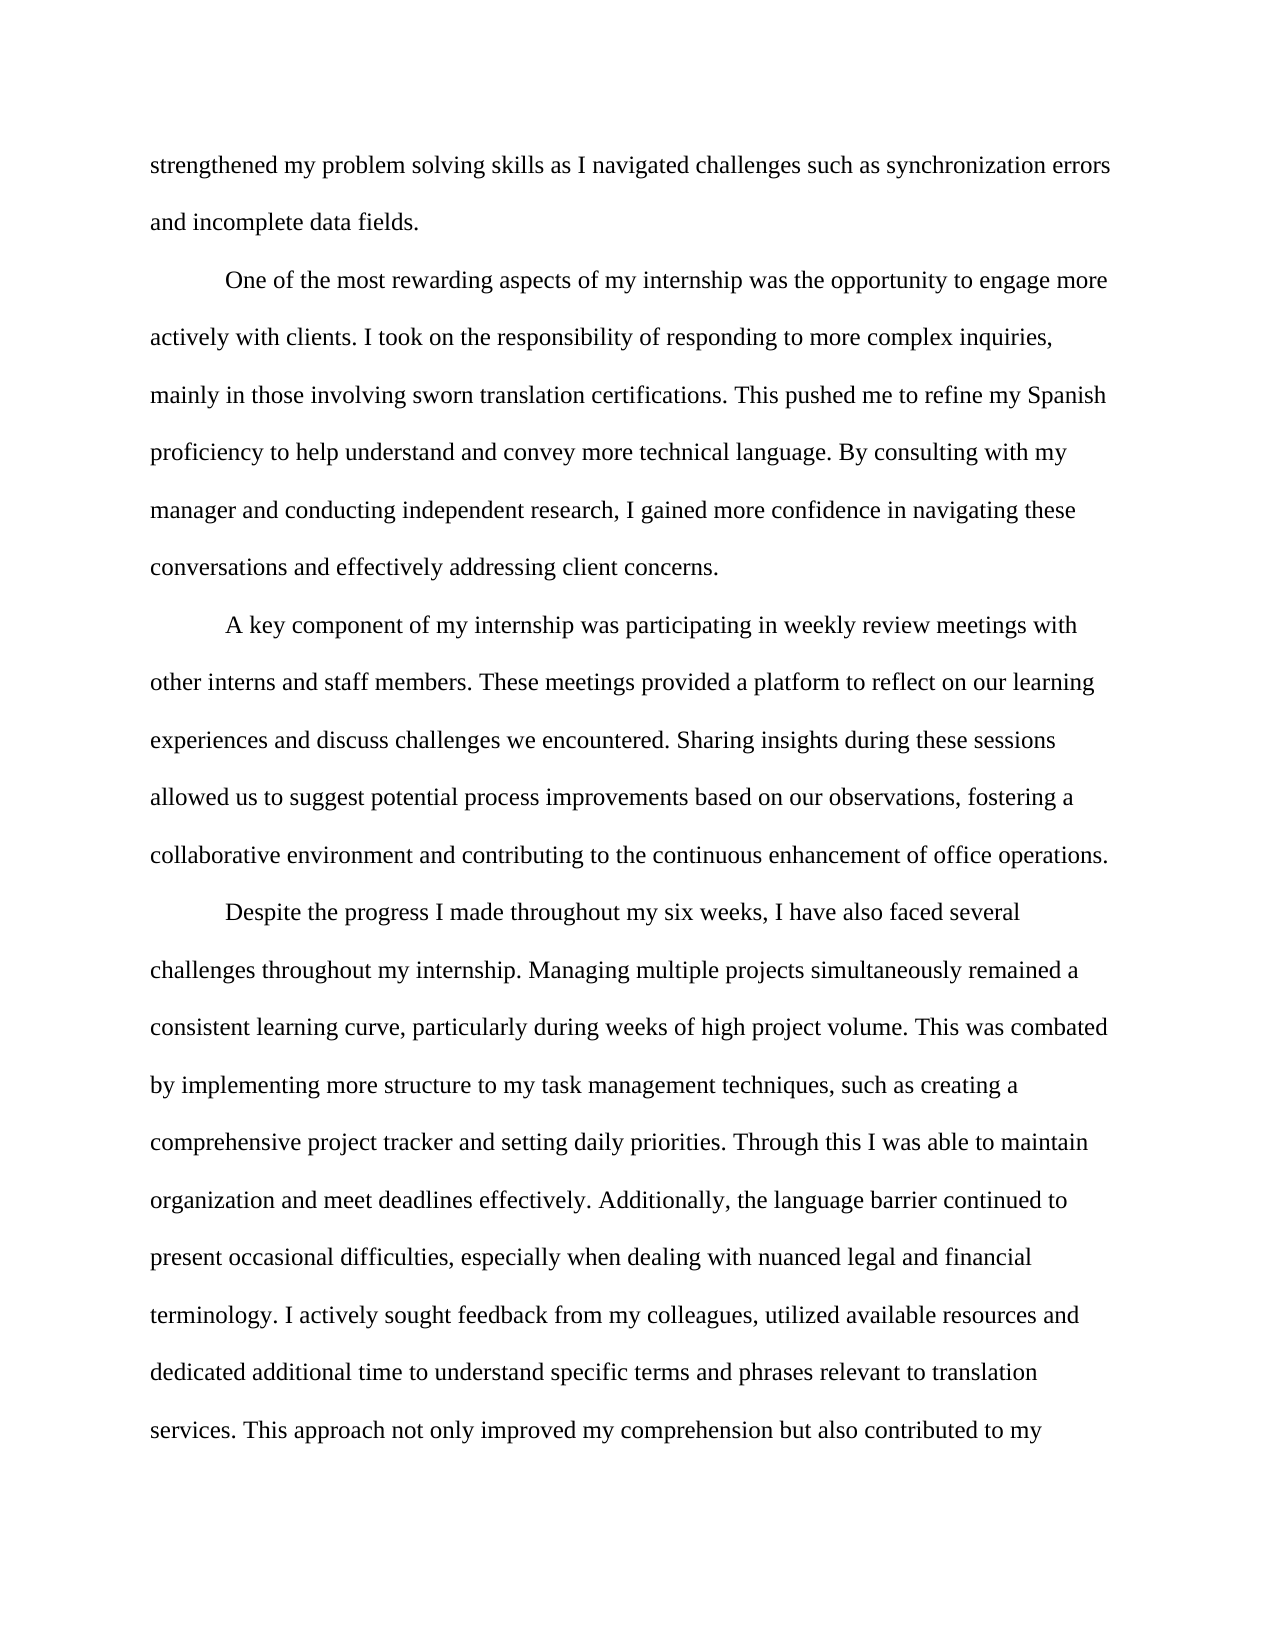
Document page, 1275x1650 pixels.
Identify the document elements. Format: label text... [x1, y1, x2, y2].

text Despite the progress I made throughout my six weeks, I have also faced several challenges throughout my internship. Managing multiple projects simultaneously remained a consistent learning curve, particularly during weeks of high project volume. This was combated by implementing more structure to my task management techniques, such as creating a comprehensive project tracker and setting daily priorities. Through this I was able to maintain organization and meet deadlines effectively. Additionally, the language barrier continued to present occasional difficulties, especially when dealing with nuanced legal and financial terminology. I actively sought feedback from my colleagues, utilized available resources and dedicated additional time to understand specific terms and phrases relevant to translation services. This approach not only improved my comprehension but also contributed to my [150, 897, 1125, 1444]
text A key component of my internship was participating in weekly review meetings with other interns and staff members. These meetings provided a platform to reflect on our learning experiences and discuss challenges we encountered. Sharing insights during these sessions allowed us to suggest potential process improvements based on our observations, fostering a collaborative environment and contributing to the continuous enhancement of office operations. [150, 610, 1125, 869]
text One of the most rewarding aspects of my internship was the opportunity to engage more actively with clients. I took on the responsibility of responding to more complex inquiries, mainly in those involving sworn translation certifications. This pushed me to refine my Spanish proficiency to help understand and convey more technical language. By consulting with my manager and conducting independent research, I gained more confidence in navigating these conversations and effectively addressing client concerns. [150, 265, 1125, 581]
text strengthened my problem solving skills as I navigated challenges such as synchronization errors and incomplete data fields. [150, 150, 1125, 236]
